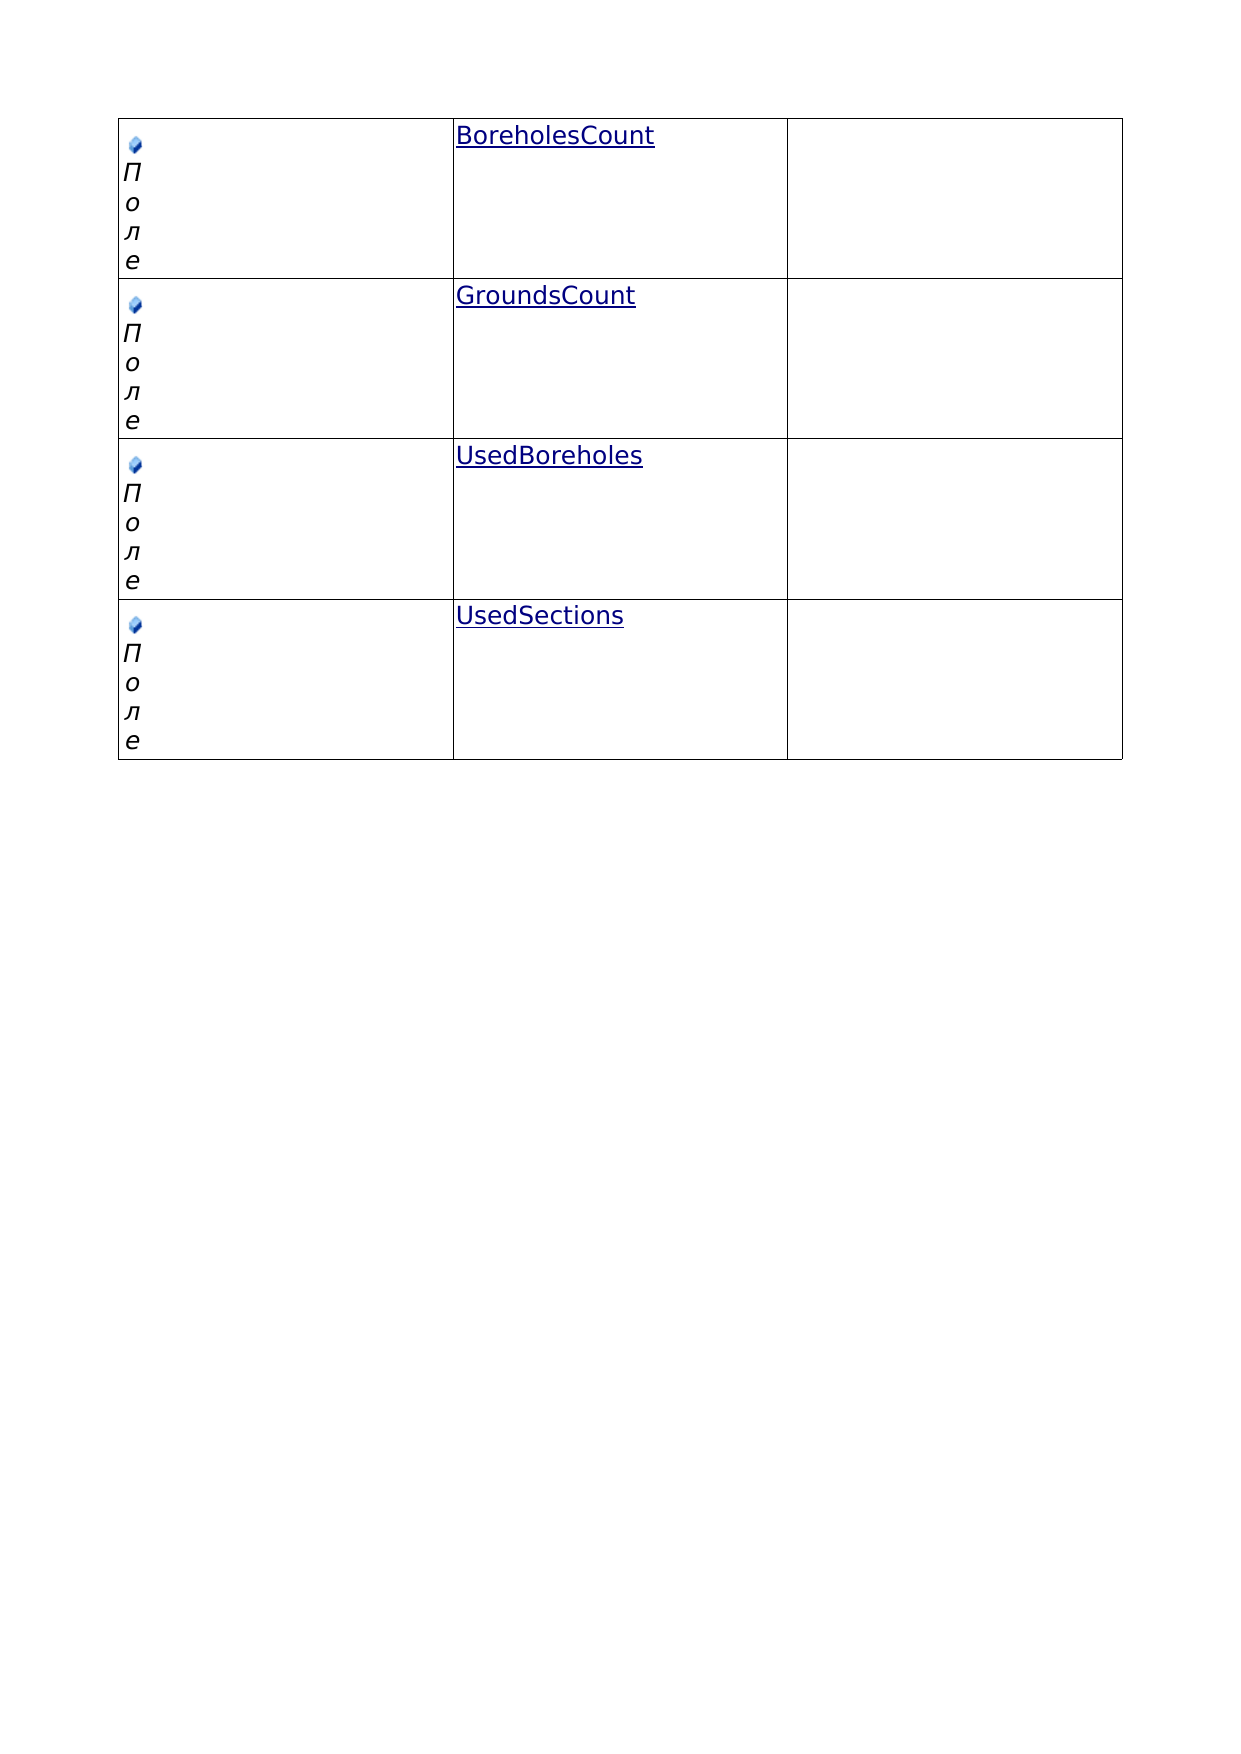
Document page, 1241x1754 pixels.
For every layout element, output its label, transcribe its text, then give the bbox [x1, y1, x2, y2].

picture [121, 293, 147, 319]
table_cell [119, 279, 453, 438]
table_cell BoreholesCount [454, 119, 787, 278]
table_cell [788, 119, 1122, 278]
table_cell [119, 439, 453, 598]
table_cell UsedSections [454, 600, 787, 758]
picture [121, 453, 147, 479]
table_cell [788, 439, 1122, 598]
table_cell [788, 600, 1122, 758]
picture [121, 133, 147, 159]
table_cell [119, 119, 453, 278]
table_cell GroundsCount [454, 279, 787, 438]
table_cell UsedBoreholes [454, 439, 787, 598]
table_cell [119, 600, 453, 758]
table_cell [788, 279, 1122, 438]
picture [121, 613, 147, 639]
